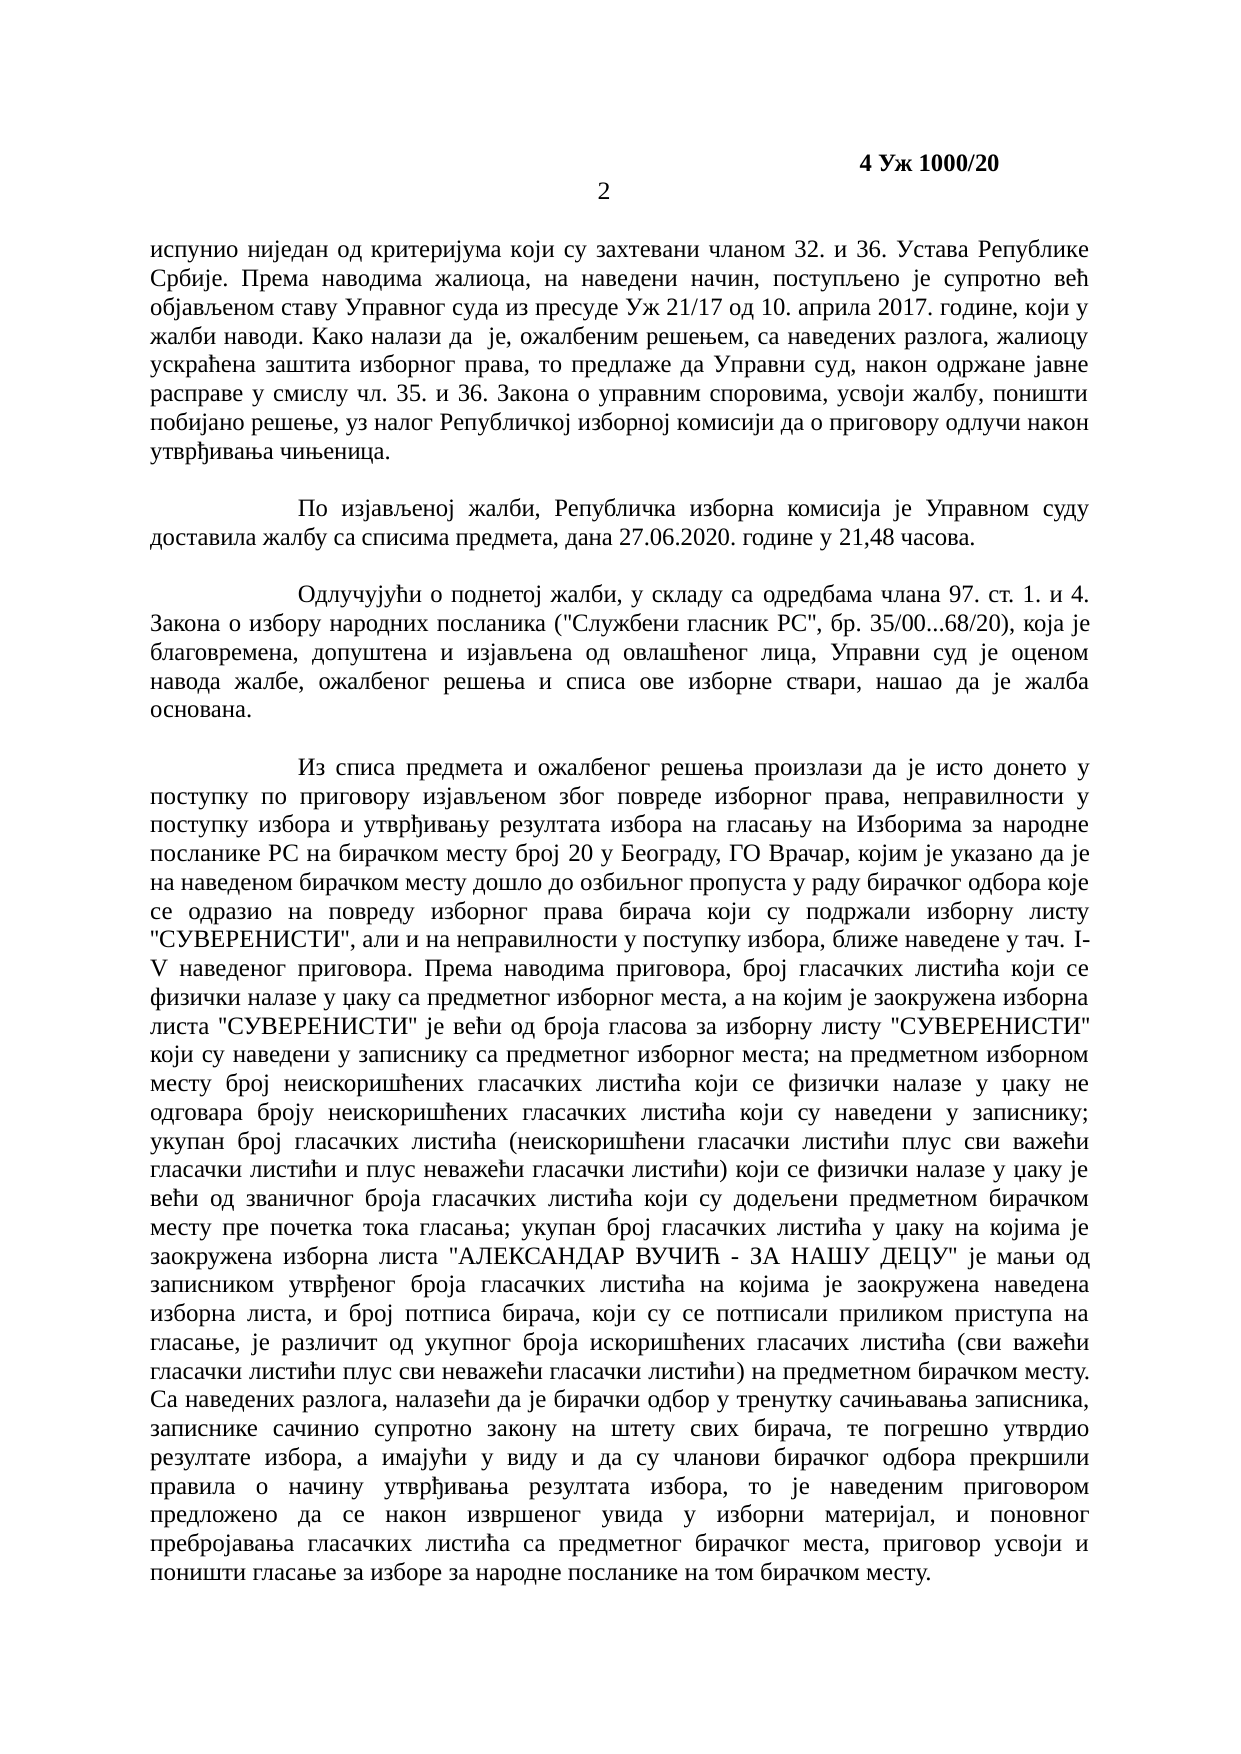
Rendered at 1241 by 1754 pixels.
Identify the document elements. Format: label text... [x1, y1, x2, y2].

text Одлучујући о поднетој жалби, у складу са одредбама члана 97. ст. 1. и 4. Закона о избору народних посланика (''Службени гласник РС'', бр. 35/00...68/20), која је благовремена, допуштена и изјављена од овлашћеног лица, Управни суд је оценом навода жалбе, ожалбеног решења и списа ове изборне ствари, нашао да је жалба основана. [150, 579, 1090, 723]
text Из списа предмета и ожалбеног решења произлази да је исто донето у поступку по приговору изјављеном због повреде изборног права, неправилности у поступку избора и утврђивању резултата избора на гласању на Изборима за народне посланике РС на бирачком месту број 20 у Београду, ГО Врачар, којим је указано да је на наведеном бирачком месту дошло до озбиљног пропуста у раду бирачког одбора које се одразио на повреду изборног права бирача који су подржали изборну листу ''СУВЕРЕНИСТИ'', али и на неправилности у поступку избора, ближе наведене у тач. I-V наведеног приговора. Према наводима приговора, број гласачких листића који се физички налазе у џаку са предметног изборног места, а на којим је заокружена изборна листа ''СУВЕРЕНИСТИ'' је већи од броја гласова за изборну листу ''СУВЕРЕНИСТИ'' који су наведени у записнику са предметног изборног места; на предметном изборном месту број неискоришћених гласачких листића који се физички налазе у џаку не одговара броју неискоришћених гласачких листића који су наведени у записнику; укупан број гласачких листића (неискоришћени гласачки листићи плус сви важећи гласачки листићи и плус неважећи гласачки листићи) који се физички налазе у џаку је већи од званичног броја гласачких листића који су додељени предметном бирачком месту пре почетка тока гласања; укупан број гласачких листића у џаку на којима је заокружена изборна листа ''АЛЕКСАНДАР ВУЧИЋ - ЗА НАШУ ДЕЦУ'' је мањи од записником утврђеног броја гласачких листића на којима је заокружена наведена изборна листа, и број потписа бирача, који су се потписали приликом приступа на гласање, је различит од укупног броја искоришћених гласачих листића (сви важећи гласачки листићи плус сви неважећи гласачки листићи) на предметном бирачком месту. Са наведених разлога, налазећи да је бирачки одбор у тренутку сачињавања записника, записнике сачинио супротно закону на штету свих бирача, те погрешно утврдио резултате избора, а имајући у виду и да су чланови бирачког одбора прекршили правила о начину утврђивања резултата избора, то је наведеним приговором предложено да се након извршеног увида у изборни материјал, и поновног пребројавања гласачких листића са предметног бирачког места, приговор усвоји и поништи гласање за изборе за народне посланике на том бирачком месту. [150, 752, 1090, 1586]
text По изјављеној жалби, Републичка изборна комисија је Управном суду доставила жалбу са списима предмета, дана 27.06.2020. године у 21,48 часова. [150, 493, 1090, 551]
text испунио ниједан од критеријума који су захтевани чланом 32. и 36. Устава Републике Србије. Према наводима жалиоца, на наведени начин, поступљено је супротно већ објављеном ставу Управног суда из пресуде Уж 21/17 од 10. априла 2017. године, који у жалби наводи. Како налази да је, ожалбеним решењем, са наведених разлога, жалиоцу ускраћена заштита изборног права, то предлаже да Управни суд, након одржане јавне расправе у смислу чл. 35. и 36. Закона о управним споровима, усвоји жалбу, поништи побијано решење, уз налог Републичкој изборној комисији да о приговору одлучи након утврђивања чињеница. [150, 234, 1090, 464]
